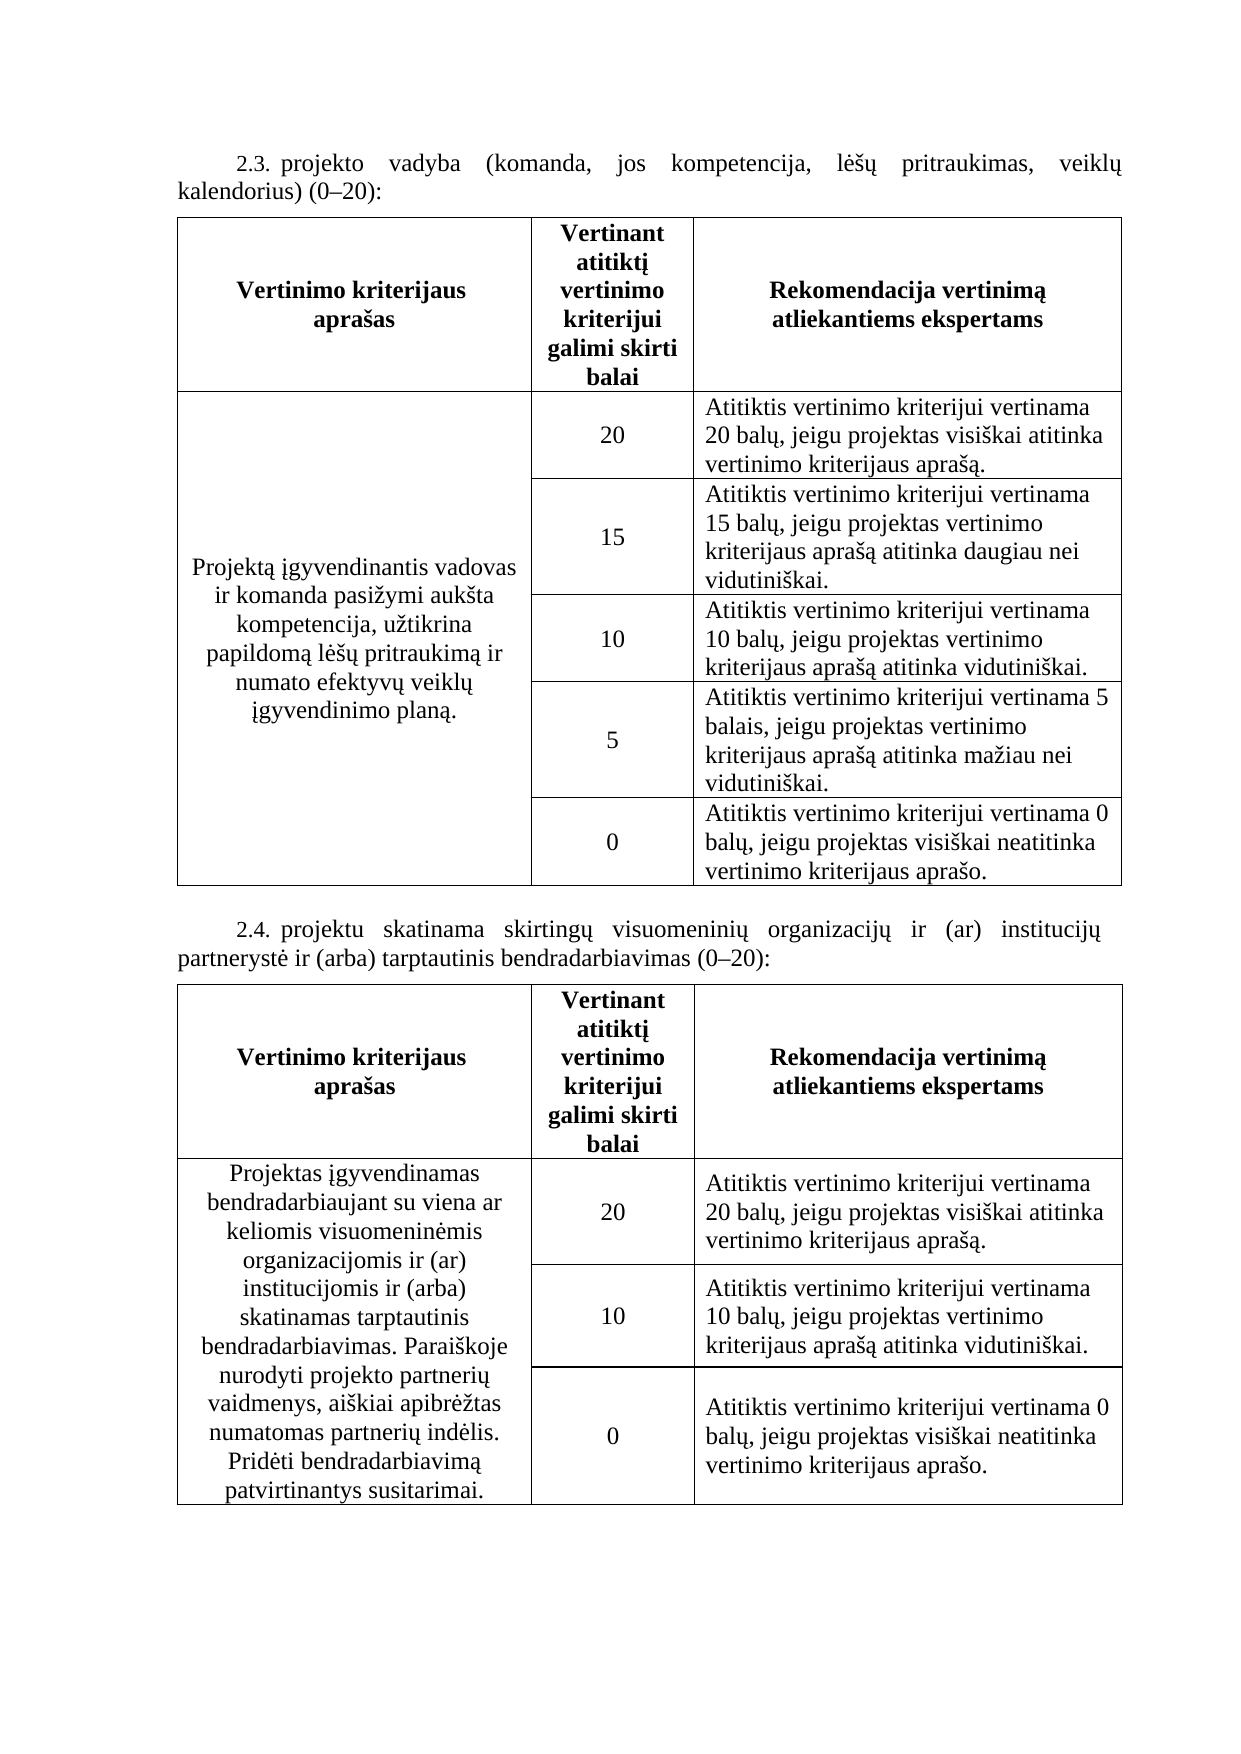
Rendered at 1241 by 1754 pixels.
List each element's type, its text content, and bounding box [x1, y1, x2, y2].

table_cell Atitiktis vertinimo kriterijui vertinama 20 balų, jeigu projektas visiškai atitinka vertinimo kriterijaus aprašą. [694, 392, 1121, 478]
table_cell 0 [532, 1368, 694, 1503]
text 2.3. projekto vadyba (komanda, jos kompetencija, lėšų pritraukimas, veiklų kalendorius) (0–20): [177, 148, 1122, 205]
table_cell 10 [532, 595, 693, 681]
table_cell Atitiktis vertinimo kriterijui vertinama 15 balų, jeigu projektas vertinimo kriterijaus aprašą atitinka daugiau nei vidutiniškai. [694, 479, 1121, 594]
table_cell Projektas įgyvendinamas bendradarbiaujant su viena ar keliomis visuomeninėmis organizacijomis ir (ar) institucijomis ir (arba) skatinamas tarptautinis bendradarbiavimas. Paraiškoje nurodyti projekto partnerių vaidmenys, aiškiai apibrėžtas numatomas partnerių indėlis. Pridėti bendradarbiavimą patvirtinantys susitarimai. [178, 1159, 531, 1503]
table_cell 10 [532, 1265, 694, 1366]
table_header Vertinimo kriterijaus aprašas [178, 218, 531, 391]
table_cell Projektą įgyvendinantis vadovas ir komanda pasižymi aukšta kompetencija, užtikrina papildomą lėšų pritraukimą ir numato efektyvų veiklų įgyvendinimo planą. [178, 392, 531, 884]
table_cell Atitiktis vertinimo kriterijui vertinama 10 balų, jeigu projektas vertinimo kriterijaus aprašą atitinka vidutiniškai. [695, 1265, 1122, 1366]
table_header Vertinant atitiktį vertinimo kriterijui galimi skirti balai [532, 218, 693, 391]
table_header Rekomendacija vertinimą atliekantiems ekspertams [694, 218, 1121, 391]
table_cell 20 [532, 1159, 694, 1264]
table_cell 5 [532, 682, 693, 797]
table_header Rekomendacija vertinimą atliekantiems ekspertams [695, 985, 1122, 1157]
table_cell Atitiktis vertinimo kriterijui vertinama 20 balų, jeigu projektas visiškai atitinka vertinimo kriterijaus aprašą. [695, 1159, 1122, 1264]
table_cell Atitiktis vertinimo kriterijui vertinama 10 balų, jeigu projektas vertinimo kriterijaus aprašą atitinka vidutiniškai. [694, 595, 1121, 681]
table_cell Atitiktis vertinimo kriterijui vertinama 0 balų, jeigu projektas visiškai neatitinka vertinimo kriterijaus aprašo. [694, 798, 1121, 884]
table_cell 15 [532, 479, 693, 594]
table_cell 20 [532, 392, 693, 478]
table_header Vertinant atitiktį vertinimo kriterijui galimi skirti balai [532, 985, 694, 1157]
table_cell Atitiktis vertinimo kriterijui vertinama 0 balų, jeigu projektas visiškai neatitinka vertinimo kriterijaus aprašo. [695, 1368, 1122, 1503]
table_cell Atitiktis vertinimo kriterijui vertinama 5 balais, jeigu projektas vertinimo kriterijaus aprašą atitinka mažiau nei vidutiniškai. [694, 682, 1121, 797]
text 2.4. projektu skatinama skirtingų visuomeninių organizacijų ir (ar) institucijų partnerystė ir (arba) tarptautinis bendradarbiavimas (0–20): [177, 914, 1102, 972]
table_header Vertinimo kriterijaus aprašas [178, 985, 531, 1157]
table_cell 0 [532, 798, 693, 884]
